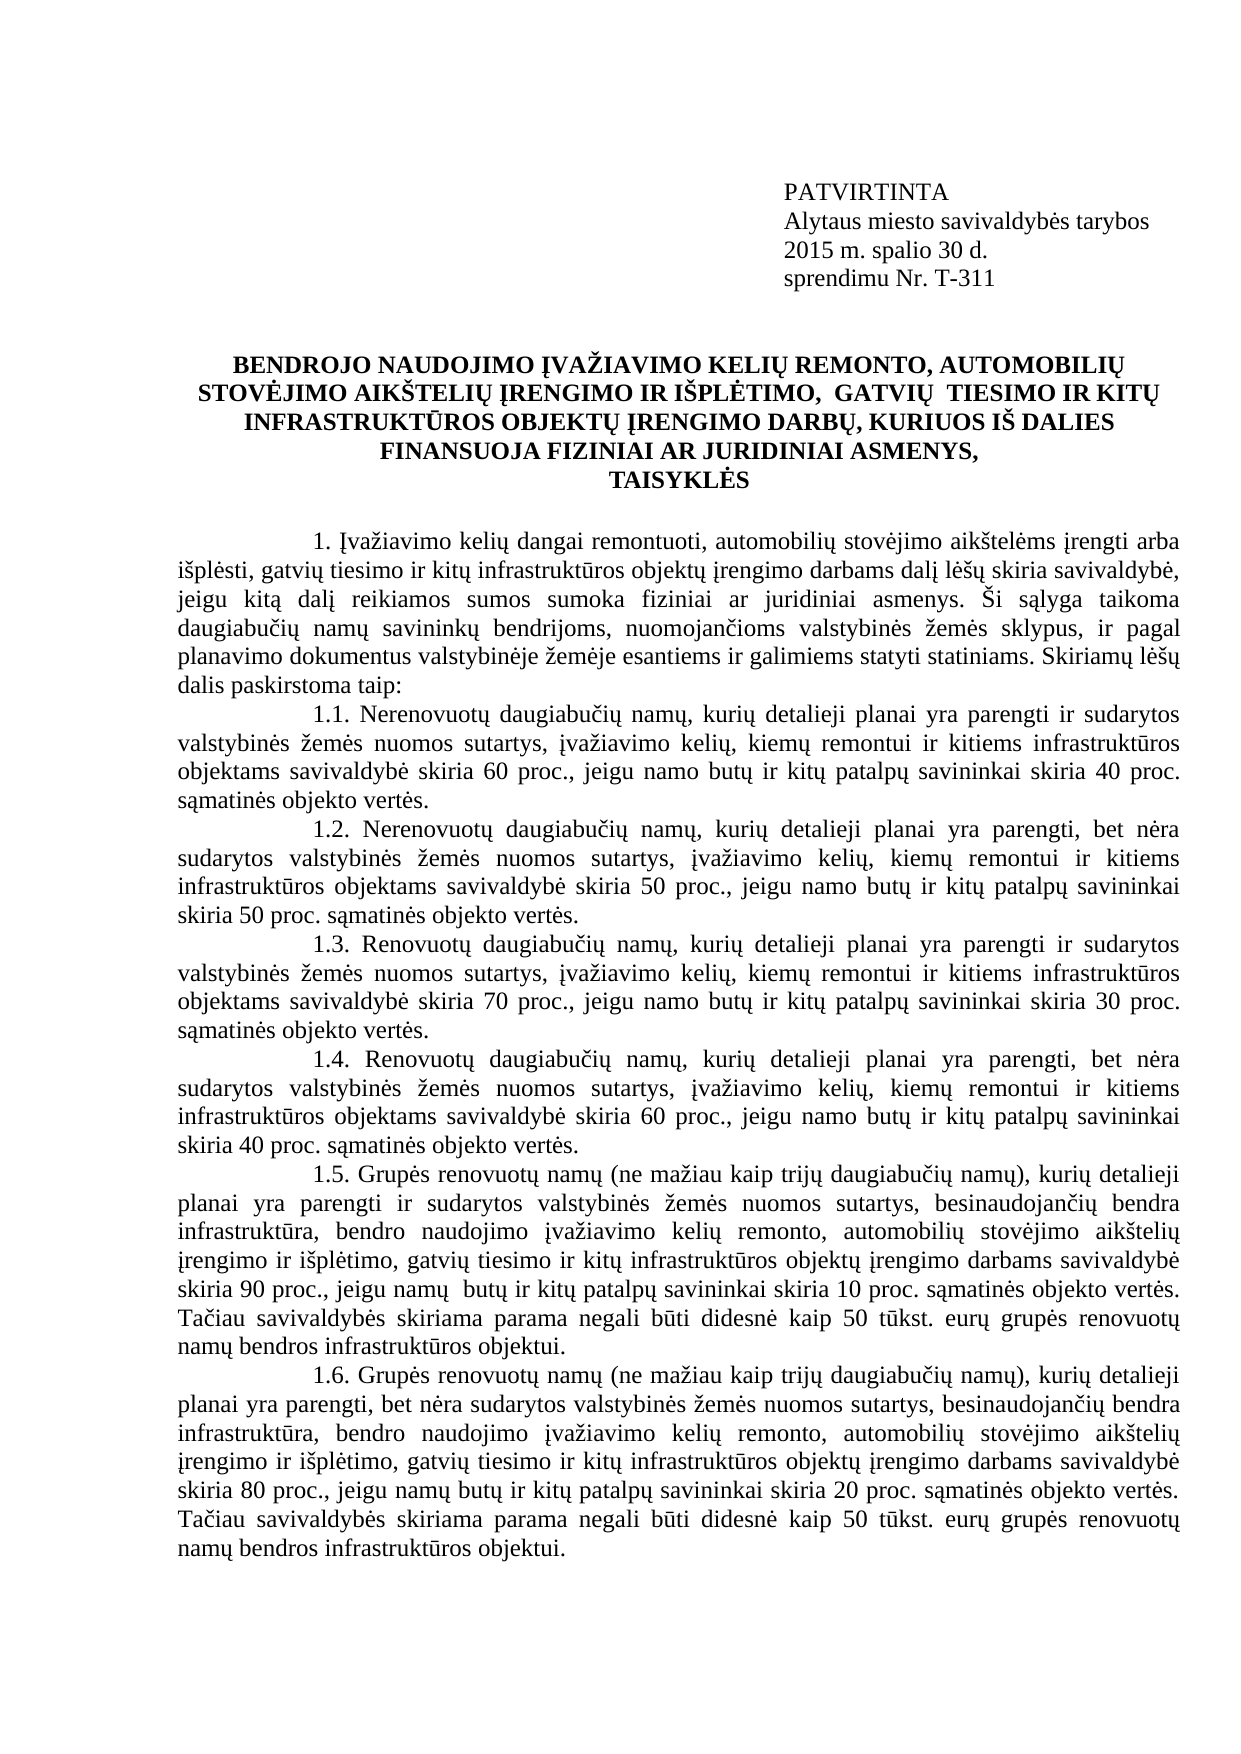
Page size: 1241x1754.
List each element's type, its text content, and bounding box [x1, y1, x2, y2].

text 1.6. Grupės renovuotų namų (ne mažiau kaip trijų daugiabučių namų), kurių detalieji planai yra parengti, bet nėra sudarytos valstybinės žemės nuomos sutartys, besinaudojančių bendra infrastruktūra, bendro naudojimo įvažiavimo kelių remonto, automobilių stovėjimo aikštelių įrengimo ir išplėtimo, gatvių tiesimo ir kitų infrastruktūros objektų įrengimo darbams savivaldybė skiria 80 proc., jeigu namų butų ir kitų patalpų savininkai skiria 20 proc. sąmatinės objekto vertės. Tačiau savivaldybės skiriama parama negali būti didesnė kaip 50 tūkst. eurų grupės renovuotų namų bendros infrastruktūros objektui. [177, 1360, 1181, 1561]
text 1. Įvažiavimo kelių dangai remontuoti, automobilių stovėjimo aikštelėms įrengti arba išplėsti, gatvių tiesimo ir kitų infrastruktūros objektų įrengimo darbams dalį lėšų skiria savivaldybė, jeigu kitą dalį reikiamos sumos sumoka fiziniai ar juridiniai asmenys. Ši sąlyga taikoma daugiabučių namų savininkų bendrijoms, nuomojančioms valstybinės žemės sklypus, ir pagal planavimo dokumentus valstybinėje žemėje esantiems ir galimiems statyti statiniams. Skiriamų lėšų dalis paskirstoma taip: [177, 526, 1181, 699]
text 1.1. Nerenovuotų daugiabučių namų, kurių detalieji planai yra parengti ir sudarytos valstybinės žemės nuomos sutartys, įvažiavimo kelių, kiemų remontui ir kitiems infrastruktūros objektams savivaldybė skiria 60 proc., jeigu namo butų ir kitų patalpų savininkai skiria 40 proc. sąmatinės objekto vertės. [177, 699, 1181, 814]
text STOVĖJIMO AIKŠTELIŲ ĮRENGIMO IR IŠPLĖTIMO, GATVIŲ TIESIMO IR KITŲ INFRASTRUKTŪROS OBJEKTŲ ĮRENGIMO DARBŲ, KURIUOS IŠ DALIES FINANSUOJA FIZINIAI AR JURIDINIAI ASMENYS, [177, 378, 1181, 465]
text Alytaus miesto savivaldybės tarybos [709, 206, 1181, 235]
text 1.4. Renovuotų daugiabučių namų, kurių detalieji planai yra parengti, bet nėra sudarytos valstybinės žemės nuomos sutartys, įvažiavimo kelių, kiemų remontui ir kitiems infrastruktūros objektams savivaldybė skiria 60 proc., jeigu namo butų ir kitų patalpų savininkai skiria 40 proc. sąmatinės objekto vertės. [177, 1044, 1181, 1159]
text BENDROJO NAUDOJIMO ĮVAŽIAVIMO KELIŲ REMONTO, AUTOMOBILIŲ [177, 350, 1181, 378]
text 1.3. Renovuotų daugiabučių namų, kurių detalieji planai yra parengti ir sudarytos valstybinės žemės nuomos sutartys, įvažiavimo kelių, kiemų remontui ir kitiems infrastruktūros objektams savivaldybė skiria 70 proc., jeigu namo butų ir kitų patalpų savininkai skiria 30 proc. sąmatinės objekto vertės. [177, 929, 1181, 1044]
text 1.2. Nerenovuotų daugiabučių namų, kurių detalieji planai yra parengti, bet nėra sudarytos valstybinės žemės nuomos sutartys, įvažiavimo kelių, kiemų remontui ir kitiems infrastruktūros objektams savivaldybė skiria 50 proc., jeigu namo butų ir kitų patalpų savininkai skiria 50 proc. sąmatinės objekto vertės. [177, 814, 1181, 929]
text 1.5. Grupės renovuotų namų (ne mažiau kaip trijų daugiabučių namų), kurių detalieji planai yra parengti ir sudarytos valstybinės žemės nuomos sutartys, besinaudojančių bendra infrastruktūra, bendro naudojimo įvažiavimo kelių remonto, automobilių stovėjimo aikštelių įrengimo ir išplėtimo, gatvių tiesimo ir kitų infrastruktūros objektų įrengimo darbams savivaldybė skiria 90 proc., jeigu namų butų ir kitų patalpų savininkai skiria 10 proc. sąmatinės objekto vertės. Tačiau savivaldybės skiriama parama negali būti didesnė kaip 50 tūkst. eurų grupės renovuotų namų bendros infrastruktūros objektui. [177, 1159, 1181, 1360]
text 2015 m. spalio 30 d. [709, 235, 1181, 263]
text TAISYKLĖS [177, 465, 1181, 493]
text PATVIRTINTA [709, 177, 1181, 206]
text sprendimu Nr. T-311 [709, 263, 1181, 292]
